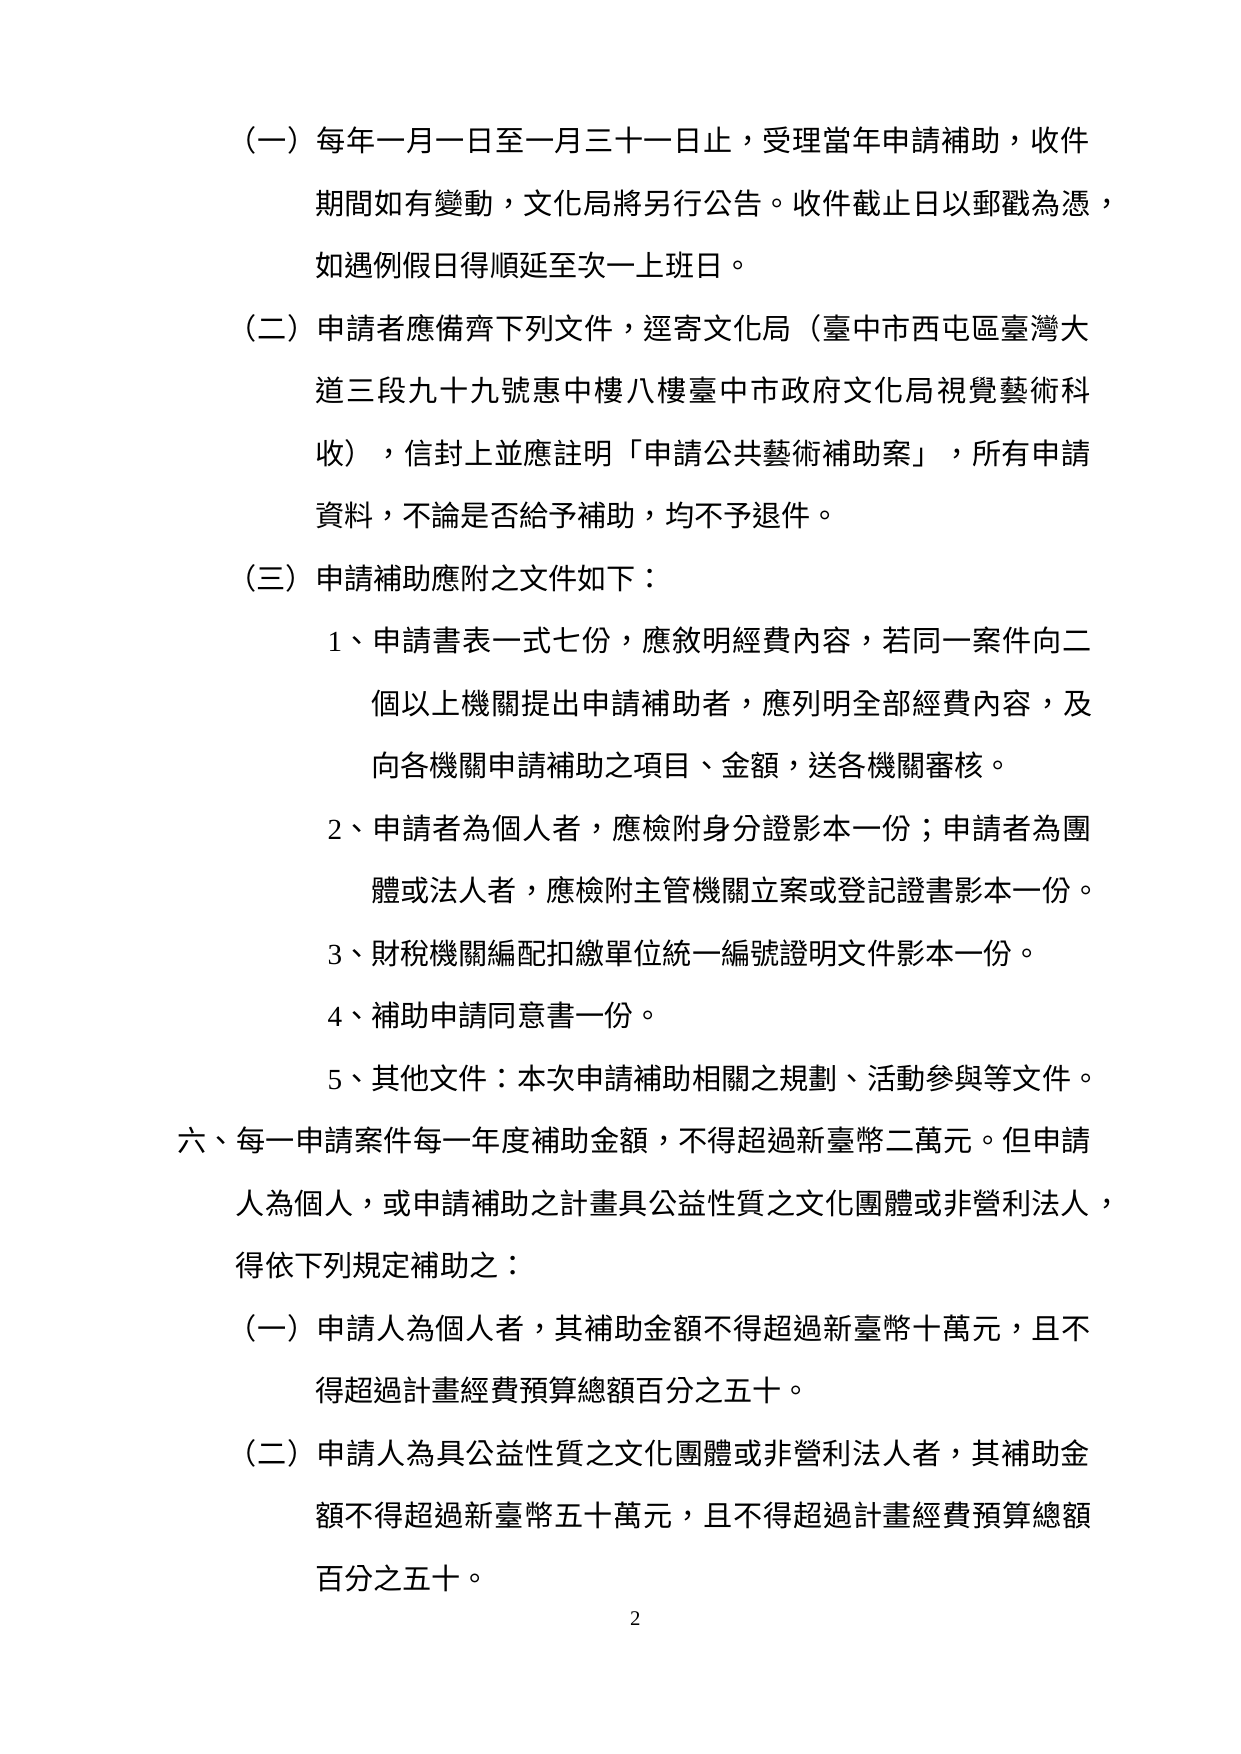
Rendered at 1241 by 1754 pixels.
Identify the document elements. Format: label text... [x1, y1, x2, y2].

text （二）申請者應備齊下列文件，逕寄文化局（臺中市西屯區臺灣大道三段九十九號惠中樓八樓臺中市政府文化局視覺藝術科收），信封上並應註明「申請公共藝術補助案」，所有申請資料，不論是否給予補助，均不予退件。 [227, 285, 1092, 535]
text 4、補助申請同意書一份。 [327, 972, 1092, 1035]
text （三）申請補助應附之文件如下： [227, 535, 1092, 597]
text （一）申請人為個人者，其補助金額不得超過新臺幣十萬元，且不得超過計畫經費預算總額百分之五十。 [227, 1285, 1092, 1410]
text 5、其他文件：本次申請補助相關之規劃、活動參與等文件。 [327, 1035, 1092, 1097]
text 3、財稅機關編配扣繳單位統一編號證明文件影本一份。 [327, 910, 1092, 972]
text 六、每一申請案件每一年度補助金額，不得超過新臺幣二萬元。但申請人為個人，或申請補助之計畫具公益性質之文化團體或非營利法人，得依下列規定補助之： [177, 1097, 1092, 1285]
text 1、申請書表一式七份，應敘明經費內容，若同一案件向二個以上機關提出申請補助者，應列明全部經費內容，及向各機關申請補助之項目、金額，送各機關審核。 [327, 597, 1092, 785]
text （一）每年一月一日至一月三十一日止，受理當年申請補助，收件期間如有變動，文化局將另行公告。收件截止日以郵戳為憑，如遇例假日得順延至次一上班日。 [227, 97, 1092, 285]
text （二）申請人為具公益性質之文化團體或非營利法人者，其補助金額不得超過新臺幣五十萬元，且不得超過計畫經費預算總額百分之五十。 [227, 1410, 1092, 1597]
text 2、申請者為個人者，應檢附身分證影本一份；申請者為團體或法人者，應檢附主管機關立案或登記證書影本一份。 [327, 785, 1092, 910]
